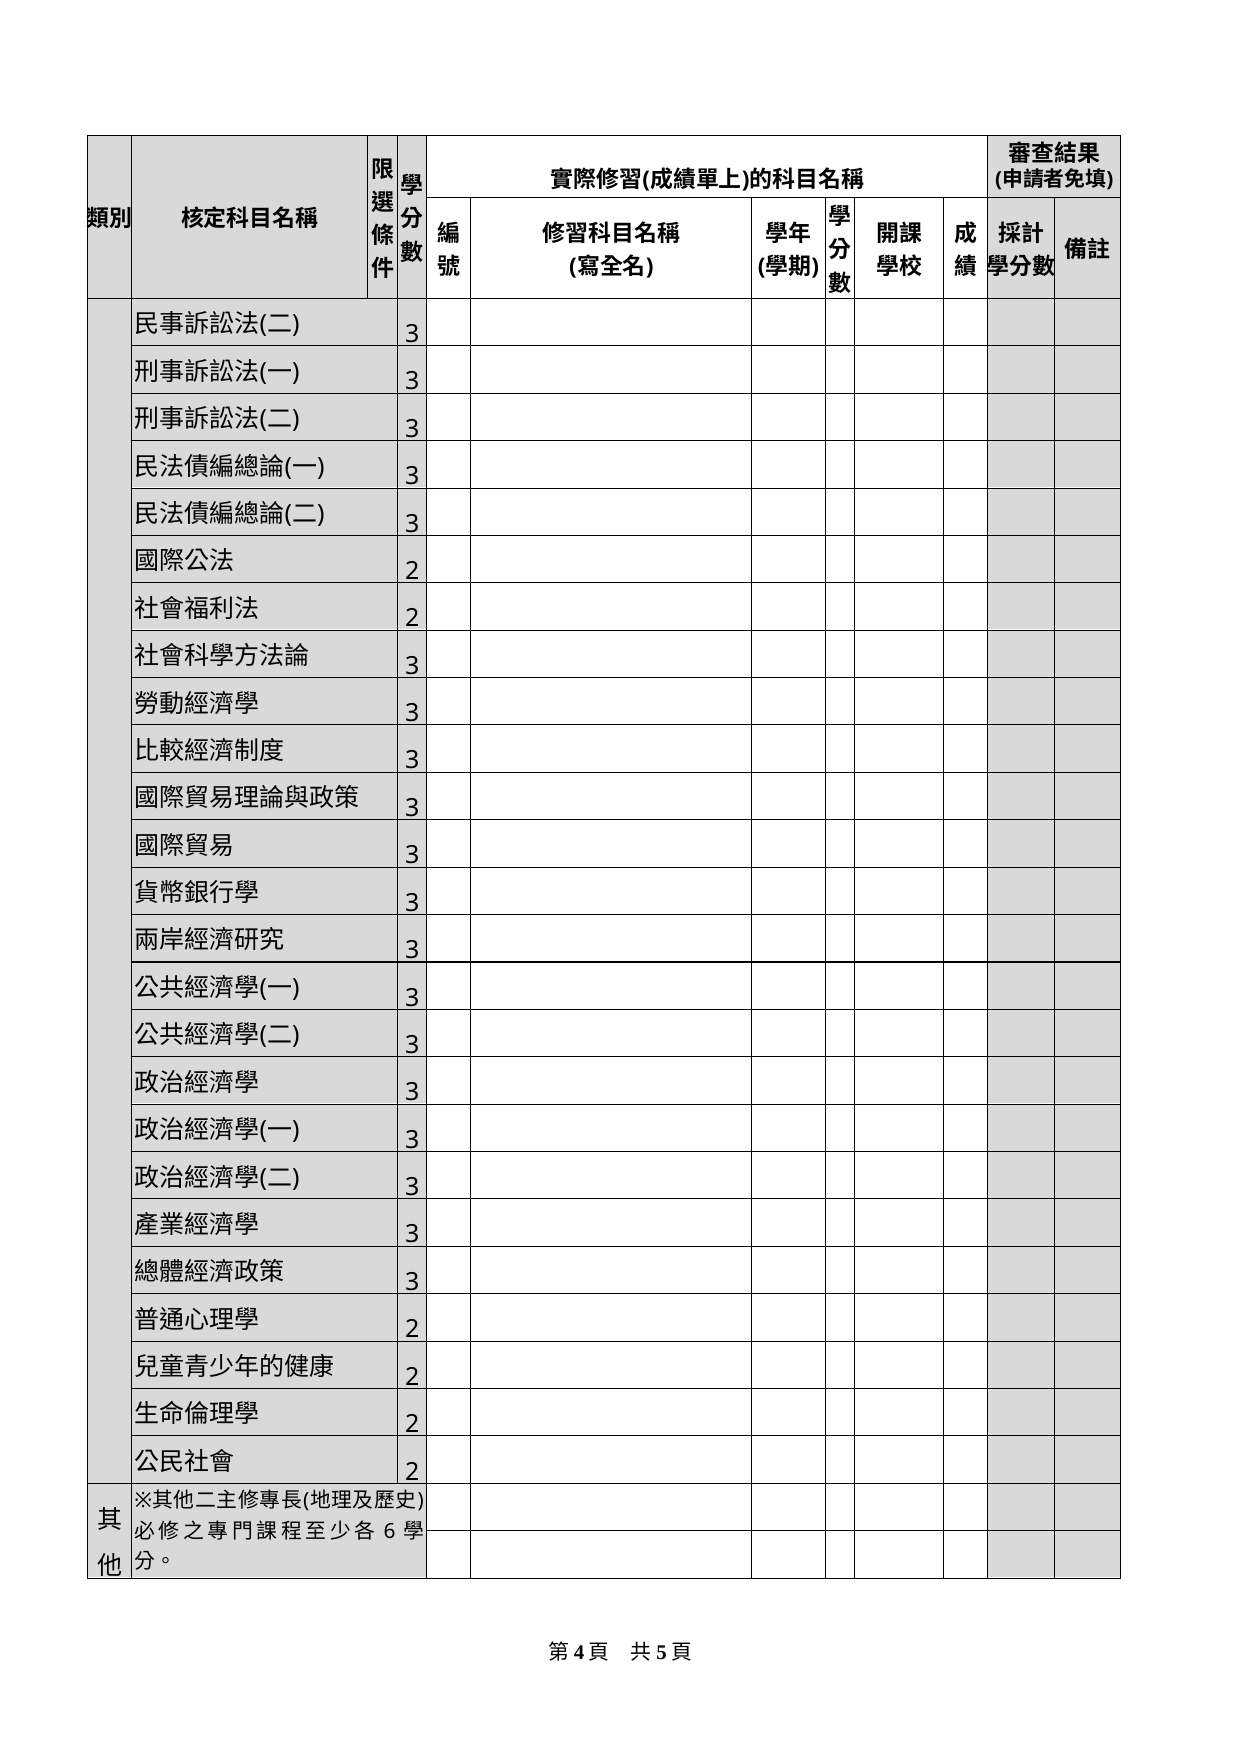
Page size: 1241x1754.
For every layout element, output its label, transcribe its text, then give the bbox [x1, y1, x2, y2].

table_cell 成績 [944, 198, 987, 298]
table_cell [752, 725, 825, 772]
table_cell [944, 1342, 987, 1388]
table_cell [944, 1484, 987, 1530]
table_cell [752, 394, 825, 440]
table_cell [855, 1199, 943, 1246]
table_cell 3 [398, 299, 426, 345]
table_cell 3 [398, 725, 426, 772]
table_cell [988, 346, 1054, 393]
table_cell [855, 915, 943, 961]
table_cell [944, 773, 987, 819]
table_cell [752, 346, 825, 393]
table_cell [855, 489, 943, 535]
table_cell [944, 1057, 987, 1103]
table_cell 開課 學校 [855, 198, 943, 298]
table_cell [826, 773, 854, 819]
table_cell [1055, 536, 1120, 582]
table_cell [427, 1057, 470, 1103]
table_cell 編號 [427, 198, 470, 298]
table_cell [855, 1247, 943, 1293]
table_cell [1055, 1531, 1120, 1577]
table_cell [988, 1389, 1054, 1435]
table_cell 產業經濟學 [132, 1199, 397, 1246]
table_cell [471, 1389, 751, 1435]
table_cell 總體經濟政策 [132, 1247, 397, 1293]
table_cell [427, 299, 470, 345]
table_cell [855, 299, 943, 345]
table_cell 政治經濟學(一) [132, 1105, 397, 1151]
table_cell [944, 1152, 987, 1198]
table_cell [988, 963, 1054, 1009]
table_cell [752, 678, 825, 724]
table_cell [752, 583, 825, 629]
table_cell [471, 915, 751, 961]
table_cell [944, 394, 987, 440]
table_cell 2 [398, 1294, 426, 1341]
table_cell 公共經濟學(一) [132, 963, 397, 1009]
table_cell [944, 820, 987, 867]
table_cell [471, 1152, 751, 1198]
table_cell [427, 678, 470, 724]
table_cell [752, 868, 825, 914]
table_cell [826, 394, 854, 440]
table_cell [427, 868, 470, 914]
table_cell [944, 536, 987, 582]
table_cell [1055, 583, 1120, 629]
table_cell [1055, 394, 1120, 440]
table_cell [752, 963, 825, 1009]
table_cell [752, 1105, 825, 1151]
table_cell [988, 1484, 1054, 1530]
table_cell [944, 1436, 987, 1483]
table_cell [1055, 441, 1120, 487]
table_cell [471, 1199, 751, 1246]
table_cell [855, 678, 943, 724]
table_cell [988, 678, 1054, 724]
table_cell [752, 1389, 825, 1435]
table_cell [944, 441, 987, 487]
table_cell [855, 1436, 943, 1483]
table_cell [826, 583, 854, 629]
table_cell [471, 583, 751, 629]
table_cell [988, 915, 1054, 961]
table_cell [826, 1199, 854, 1246]
table_cell [988, 1342, 1054, 1388]
table_cell [427, 1389, 470, 1435]
table_cell [944, 583, 987, 629]
table_cell 3 [398, 346, 426, 393]
table_cell [855, 820, 943, 867]
table_cell [855, 346, 943, 393]
table_header 學 分 數 [398, 136, 426, 298]
table_cell [1055, 963, 1120, 1009]
table_cell [427, 1105, 470, 1151]
table_cell [855, 725, 943, 772]
table_cell [752, 820, 825, 867]
table_cell [1055, 299, 1120, 345]
table_header 實際修習(成績單上)的科目名稱 [427, 136, 987, 197]
table_cell [826, 299, 854, 345]
table_cell [752, 1531, 825, 1577]
table_cell [855, 1010, 943, 1056]
table_cell [1055, 1152, 1120, 1198]
table_cell [944, 489, 987, 535]
table_cell [471, 1342, 751, 1388]
table_cell [944, 868, 987, 914]
table_cell [1055, 1484, 1120, 1530]
table_cell 勞動經濟學 [132, 678, 397, 724]
table_cell 3 [398, 678, 426, 724]
table_cell 其他主修專長 [88, 1484, 131, 1577]
table_cell [1055, 1057, 1120, 1103]
table_cell [944, 1389, 987, 1435]
table_cell 社會科學方法論 [132, 631, 397, 677]
table_cell [471, 631, 751, 677]
table_cell [427, 583, 470, 629]
table_cell [1055, 631, 1120, 677]
table_cell [427, 820, 470, 867]
table_cell [427, 725, 470, 772]
table_cell [944, 678, 987, 724]
table_cell [1055, 1436, 1120, 1483]
table_cell 3 [398, 441, 426, 487]
table_cell [988, 583, 1054, 629]
table_cell [471, 678, 751, 724]
table_cell 刑事訴訟法(一) [132, 346, 397, 393]
table_cell [471, 441, 751, 487]
table_cell [1055, 1199, 1120, 1246]
table_cell [855, 583, 943, 629]
table_cell [944, 631, 987, 677]
table_cell [988, 1010, 1054, 1056]
table_cell [988, 1436, 1054, 1483]
table_cell [427, 394, 470, 440]
table_cell [1055, 1294, 1120, 1341]
table_cell [826, 820, 854, 867]
table_cell [855, 1105, 943, 1151]
table_cell 修習科目名稱 (寫全名) [471, 198, 751, 298]
table_cell [471, 868, 751, 914]
table_cell [752, 1436, 825, 1483]
table_cell [855, 631, 943, 677]
table_cell [427, 1484, 470, 1530]
table_cell [1055, 1010, 1120, 1056]
table_cell [1055, 915, 1120, 961]
table_cell [1055, 1247, 1120, 1293]
table_cell 民事訴訟法(二) [132, 299, 397, 345]
table_cell [752, 1010, 825, 1056]
table_cell [427, 1342, 470, 1388]
table_cell [427, 1247, 470, 1293]
table_cell 民法債編總論(一) [132, 441, 397, 487]
table_cell [471, 1105, 751, 1151]
table_cell [1055, 773, 1120, 819]
table_cell [855, 394, 943, 440]
table_cell [752, 1152, 825, 1198]
table_cell [944, 1294, 987, 1341]
table_header 核定科目名稱 [132, 136, 367, 298]
table_cell [1055, 725, 1120, 772]
table_cell [988, 536, 1054, 582]
table_cell [752, 536, 825, 582]
table_cell [944, 963, 987, 1009]
table_cell [855, 536, 943, 582]
table_cell 3 [398, 1199, 426, 1246]
table_cell [471, 1010, 751, 1056]
table_cell [471, 536, 751, 582]
table_cell [752, 1199, 825, 1246]
table_cell [1055, 1389, 1120, 1435]
table_cell [988, 1057, 1054, 1103]
table_cell [752, 631, 825, 677]
table_cell [826, 1531, 854, 1577]
table_header 限選條件 [368, 136, 397, 298]
table_cell [471, 773, 751, 819]
table_cell 3 [398, 1247, 426, 1293]
table_cell [752, 1247, 825, 1293]
table_cell [826, 441, 854, 487]
table_cell [471, 1294, 751, 1341]
table_cell 2 [398, 1342, 426, 1388]
table_cell [826, 1057, 854, 1103]
table_cell 2 [398, 583, 426, 629]
table_cell 3 [398, 820, 426, 867]
table_cell [752, 1294, 825, 1341]
table_cell [471, 1531, 751, 1577]
table_cell [427, 631, 470, 677]
table_cell [427, 441, 470, 487]
table_cell [826, 1247, 854, 1293]
table_cell [944, 299, 987, 345]
table_cell 貨幣銀行學 [132, 868, 397, 914]
table_cell [1055, 1342, 1120, 1388]
table_cell [988, 1247, 1054, 1293]
table_cell [988, 1294, 1054, 1341]
table_cell [427, 1294, 470, 1341]
table_cell [752, 489, 825, 535]
table_cell 3 [398, 1057, 426, 1103]
table_cell [944, 725, 987, 772]
table_cell 3 [398, 915, 426, 961]
table_cell [944, 1105, 987, 1151]
table_cell [752, 1342, 825, 1388]
table_cell 國際貿易理論與政策 [132, 773, 397, 819]
table_cell [988, 299, 1054, 345]
table_cell [826, 678, 854, 724]
table_cell [855, 441, 943, 487]
table_cell 民法債編總論(二) [132, 489, 397, 535]
table_cell [855, 1057, 943, 1103]
table_cell [1055, 1105, 1120, 1151]
table_cell [471, 489, 751, 535]
table_cell [826, 1010, 854, 1056]
table_cell 刑事訴訟法(二) [132, 394, 397, 440]
table_cell [427, 489, 470, 535]
table_cell [1055, 489, 1120, 535]
table_cell [826, 536, 854, 582]
table_cell 政治經濟學(二) [132, 1152, 397, 1198]
table_cell [988, 394, 1054, 440]
table_cell 3 [398, 963, 426, 1009]
table_cell [88, 299, 131, 1483]
table_cell [826, 631, 854, 677]
table_cell [427, 1010, 470, 1056]
table_header 審查結果 (申請者免填) [988, 136, 1120, 197]
table_cell [471, 1057, 751, 1103]
table_cell [471, 394, 751, 440]
table_cell 備註 [1055, 198, 1120, 298]
table_cell [826, 1484, 854, 1530]
table_cell [427, 773, 470, 819]
table_cell 3 [398, 394, 426, 440]
table_cell [855, 1389, 943, 1435]
table_cell [427, 1152, 470, 1198]
table_cell 兒童青少年的健康 [132, 1342, 397, 1388]
table_cell [826, 1389, 854, 1435]
table_cell [471, 963, 751, 1009]
table_cell [427, 915, 470, 961]
table_cell [471, 725, 751, 772]
table_cell [988, 1531, 1054, 1577]
table_cell 2 [398, 536, 426, 582]
table_cell [752, 915, 825, 961]
table_cell [988, 820, 1054, 867]
table_cell [988, 868, 1054, 914]
table_cell [826, 915, 854, 961]
table_cell [471, 299, 751, 345]
table_cell ※其他二主修專長(地理及歷史)必修之專門課程至少各6學分。 [132, 1484, 426, 1577]
table_cell 2 [398, 1389, 426, 1435]
table_cell [988, 441, 1054, 487]
table_cell 採計 學分數 [988, 198, 1054, 298]
table_cell [988, 1105, 1054, 1151]
table_cell [427, 1531, 470, 1577]
table_cell 比較經濟制度 [132, 725, 397, 772]
table_cell [988, 773, 1054, 819]
table_cell 國際貿易 [132, 820, 397, 867]
table_cell [826, 868, 854, 914]
table_cell [944, 915, 987, 961]
table_cell 政治經濟學 [132, 1057, 397, 1103]
table_cell [752, 1484, 825, 1530]
table_cell [427, 536, 470, 582]
table_cell 社會福利法 [132, 583, 397, 629]
table_cell [1055, 346, 1120, 393]
table_cell [826, 1152, 854, 1198]
table_cell 3 [398, 1105, 426, 1151]
table_header 類別 [88, 136, 131, 298]
table_cell [471, 820, 751, 867]
table_cell [427, 1436, 470, 1483]
table_cell 公共經濟學(二) [132, 1010, 397, 1056]
table_cell [944, 346, 987, 393]
table_cell [988, 631, 1054, 677]
table_cell [855, 1294, 943, 1341]
table_cell 公民社會 [132, 1436, 397, 1483]
table_cell 學分數 [826, 198, 854, 298]
table_cell 3 [398, 489, 426, 535]
table_cell [944, 1247, 987, 1293]
table_cell [1055, 678, 1120, 724]
table_cell 2 [398, 1436, 426, 1483]
table_cell [944, 1199, 987, 1246]
table_cell 3 [398, 631, 426, 677]
table_cell 3 [398, 773, 426, 819]
table_cell [471, 1436, 751, 1483]
table_cell [427, 1199, 470, 1246]
table_cell [855, 1484, 943, 1530]
table_cell [855, 1342, 943, 1388]
table_cell [471, 1247, 751, 1293]
table_cell [471, 1484, 751, 1530]
table_cell 生命倫理學 [132, 1389, 397, 1435]
table_cell 普通心理學 [132, 1294, 397, 1341]
table_cell [855, 773, 943, 819]
table_cell [471, 346, 751, 393]
table_cell 3 [398, 1152, 426, 1198]
table_cell 3 [398, 1010, 426, 1056]
table_cell [944, 1531, 987, 1577]
table_cell 兩岸經濟研究 [132, 915, 397, 961]
table_cell [988, 489, 1054, 535]
table_cell [752, 1057, 825, 1103]
table_cell [1055, 820, 1120, 867]
table_cell [826, 1342, 854, 1388]
table_cell [988, 1199, 1054, 1246]
table_cell [752, 773, 825, 819]
table_cell [752, 299, 825, 345]
table_cell [944, 1010, 987, 1056]
table_cell [826, 1294, 854, 1341]
table_cell [826, 725, 854, 772]
table_cell 國際公法 [132, 536, 397, 582]
table_cell 學年 (學期) [752, 198, 825, 298]
table_cell [855, 868, 943, 914]
table_cell [826, 489, 854, 535]
table_cell [855, 1531, 943, 1577]
table_cell [988, 725, 1054, 772]
table_cell 3 [398, 868, 426, 914]
table_cell [826, 1105, 854, 1151]
table_cell [988, 1152, 1054, 1198]
table_cell [826, 1436, 854, 1483]
table_cell [752, 441, 825, 487]
table_cell [826, 963, 854, 1009]
table_cell [427, 346, 470, 393]
table_cell [855, 963, 943, 1009]
table_cell [826, 346, 854, 393]
table_cell [1055, 868, 1120, 914]
table_cell [427, 963, 470, 1009]
table_cell [855, 1152, 943, 1198]
